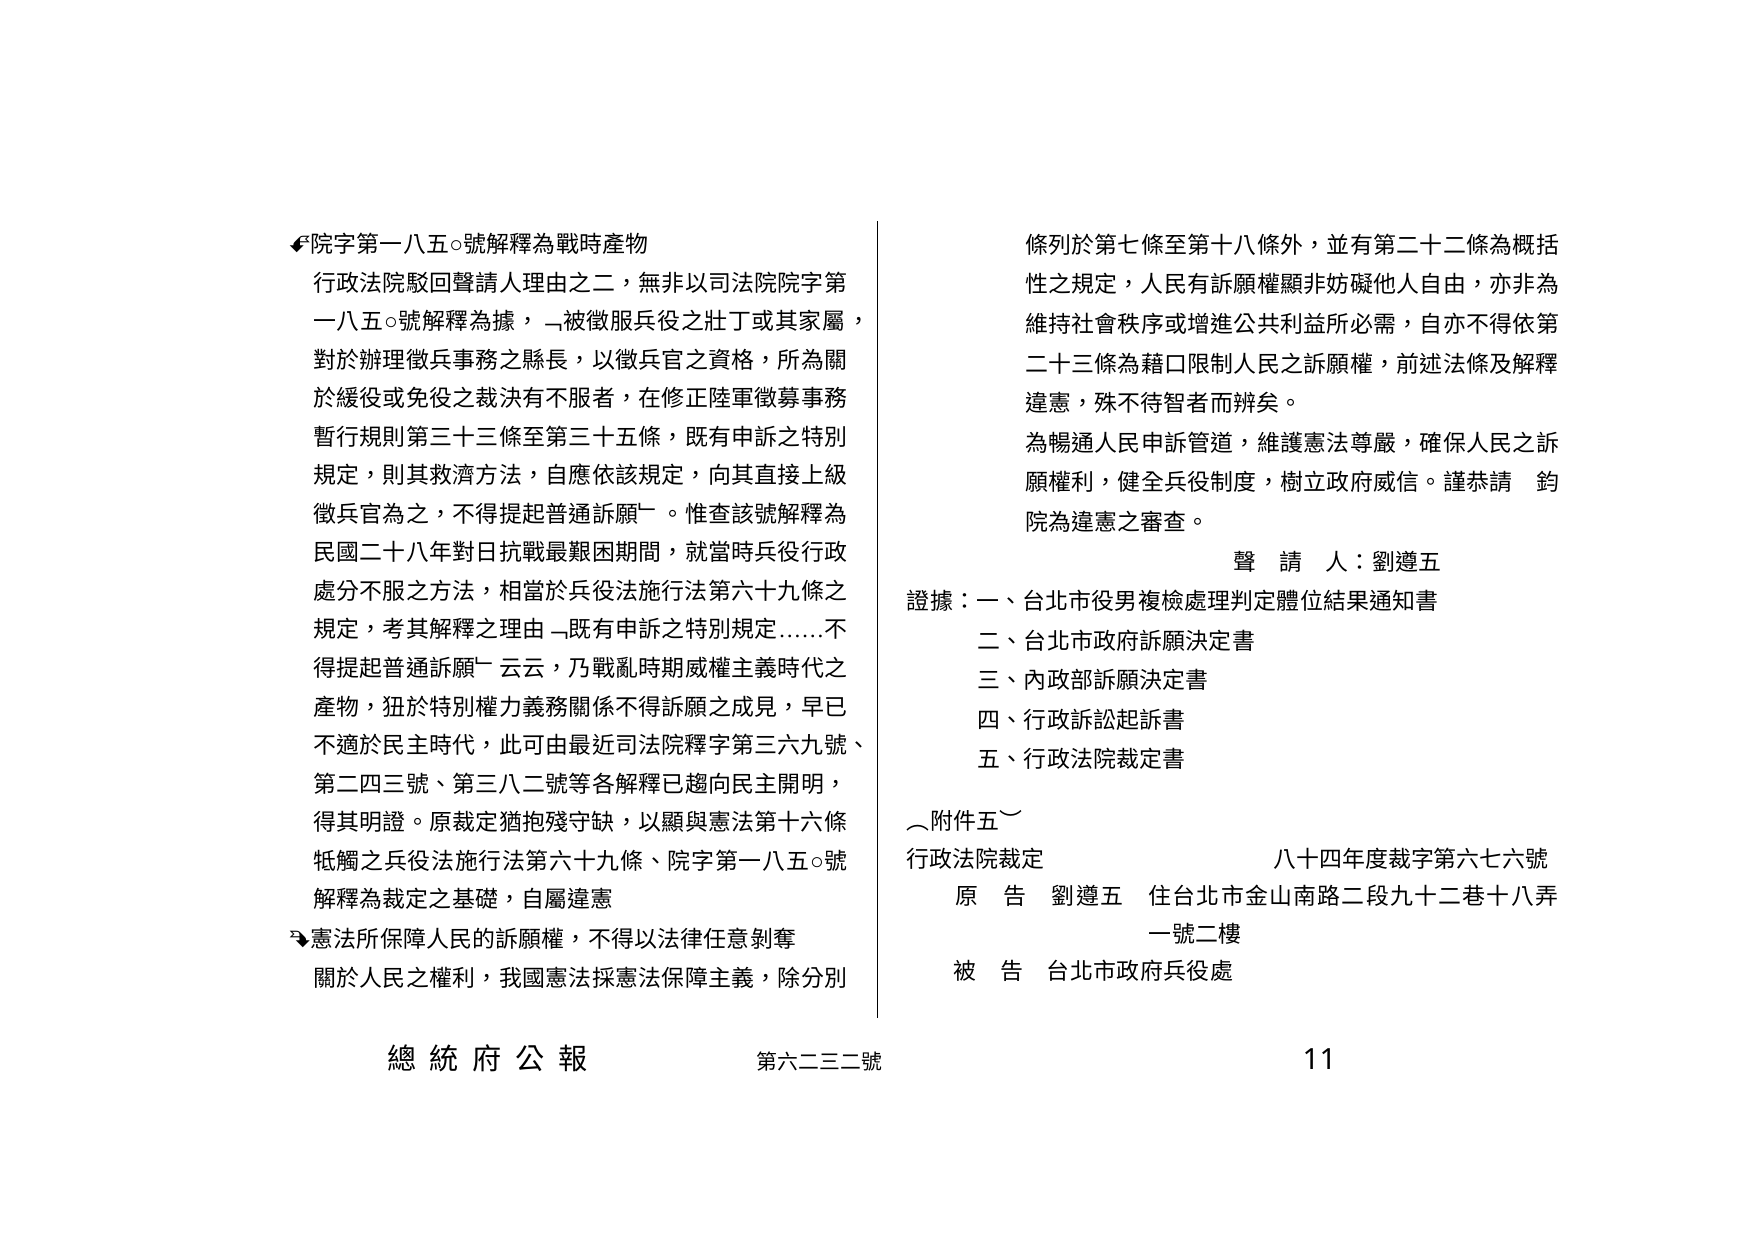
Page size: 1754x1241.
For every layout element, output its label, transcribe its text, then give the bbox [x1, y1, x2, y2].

text 條列於第七條至第十八條外，並有第二十二條為概括性之規定，人民有訴願權顯非妨礙他人自由，亦非為維持社會秩序或增進公共利益所必需，自亦不得依第二十三條為藉口限制人民之訴願權，前述法條及解釋違憲，殊不待智者而辨矣。 [1025, 222, 1559, 419]
text ︵附件五︶ [907, 800, 1559, 837]
text 四、行政訴訟起訴書 [977, 697, 1559, 736]
text 原 告 劉遵五 住台北市金山南路二段九十二巷十八弄一號二樓 [907, 875, 1559, 950]
text 五、行政法院裁定書 [977, 736, 1559, 775]
text 憲法所保障人民的訴願權，不得以法律任意剝奪 [289, 915, 847, 955]
text 行政法院裁定 八十四年度裁字第六七六號 [907, 837, 1559, 875]
text 關於人民之權利，我國憲法採憲法保障主義，除分別 [313, 955, 847, 994]
text 二、台北市政府訴願決定書 [977, 617, 1559, 657]
text 三、內政部訴願決定書 [977, 657, 1559, 697]
text 證據：一、台北市役男複檢處理判定體位結果通知書 [907, 578, 1559, 617]
text 聲 請 人：劉遵五 [907, 538, 1441, 578]
text 行政法院駁回聲請人理由之二，無非以司法院院字第一八五○號解釋為據，﹁被徵服兵役之壯丁或其家屬，對於辦理徵兵事務之縣長，以徵兵官之資格，所為關於緩役或免役之裁決有不服者，在修正陸軍徵募事務暫行規則第三十三條至第三十五條，既有申訴之特別規定，則其救濟方法，自應依該規定，向其直接上級徵兵官為之，不得提起普通訴願﹂。惟查該號解釋為民國二十八年對日抗戰最艱困期間，就當時兵役行政處分不服之方法，相當於兵役法施行法第六十九條之規定，考其解釋之理由﹁既有申訴之特別規定……不得提起普通訴願﹂云云，乃戰亂時期威權主義時代之產物，狃於特別權力義務關係不得訴願之成見，早已不適於民主時代，此可由最近司法院釋字第三六九號、第二四三號、第三八二號等各解釋已趨向民主開明，得其明證。原裁定猶抱殘守缺，以顯與憲法第十六條牴觸之兵役法施行法第六十九條、院字第一八五○號解釋為裁定之基礎，自屬違憲 [313, 260, 847, 915]
text 院字第一八五○號解釋為戰時產物 [289, 222, 847, 260]
text 為暢通人民申訴管道，維護憲法尊嚴，確保人民之訴願權利，健全兵役制度，樹立政府威信。謹恭請 鈞院為違憲之審查。 [1025, 419, 1559, 538]
text 被 告 台北市政府兵役處 [907, 950, 1559, 987]
